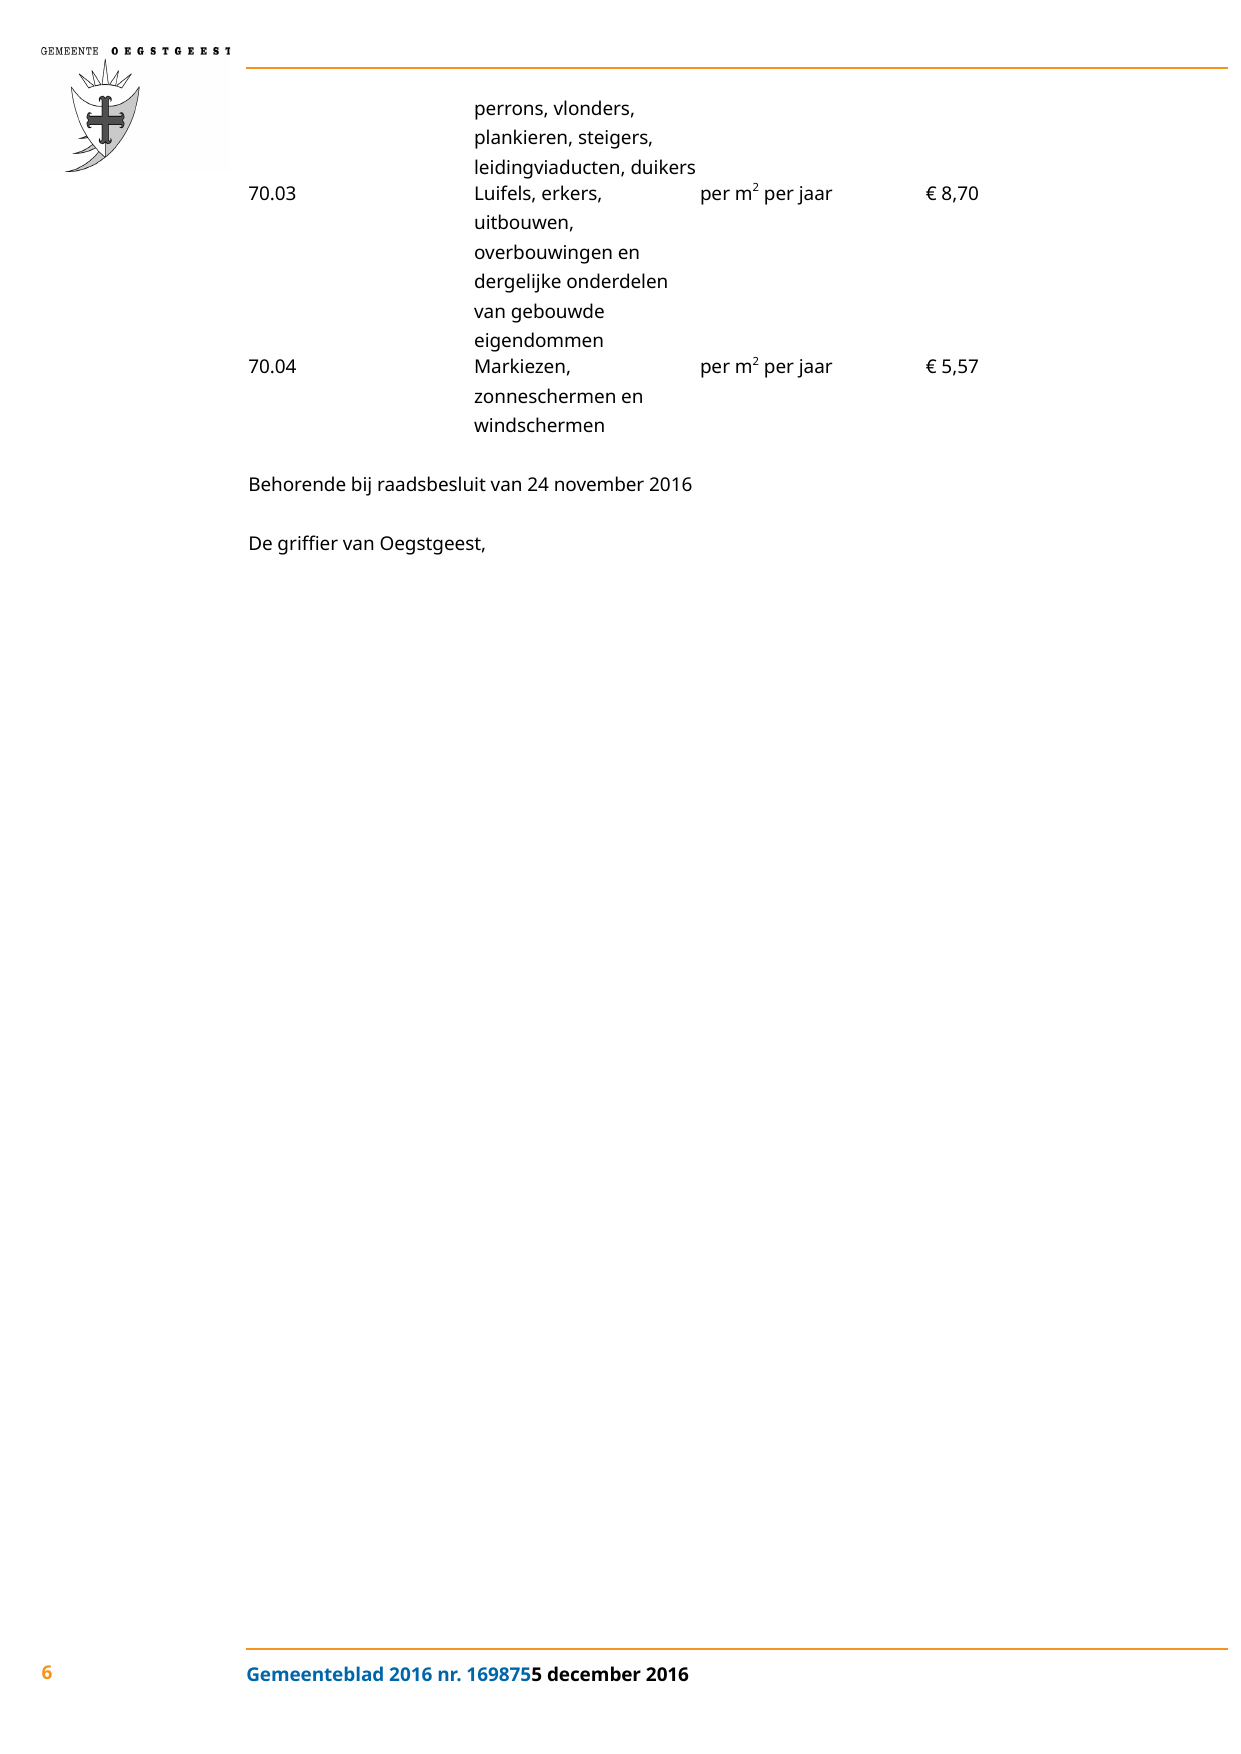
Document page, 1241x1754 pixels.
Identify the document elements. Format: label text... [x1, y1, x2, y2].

table_cell per m2 per jaar [700, 95, 926, 180]
table_cell Funderingen, koekoeken, perrons, vlonders, plankieren, steigers, leidingviaducten, duikers [474, 95, 700, 180]
text De griffier van Oegstgeest, [248, 530, 1152, 556]
picture [41, 47, 231, 172]
table_cell [248, 95, 474, 180]
table_cell 70.04 [248, 353, 474, 438]
table_cell € 5,57 [926, 353, 1152, 438]
table_cell 70.03 [248, 180, 474, 353]
table_cell Luifels, erkers, uitbouwen, overbouwingen en dergelijke onderdelen van gebouwde eigendommen [474, 180, 700, 353]
table_cell per m2 per jaar [700, 353, 926, 438]
table_cell Markiezen, zonneschermen en windschermen [474, 353, 700, 438]
table_cell € 8,70 [926, 180, 1152, 353]
text Behorende bij raadsbesluit van 24 november 2016 [248, 471, 1152, 497]
table_cell [926, 95, 1152, 180]
table_cell per m2 per jaar [700, 180, 926, 353]
